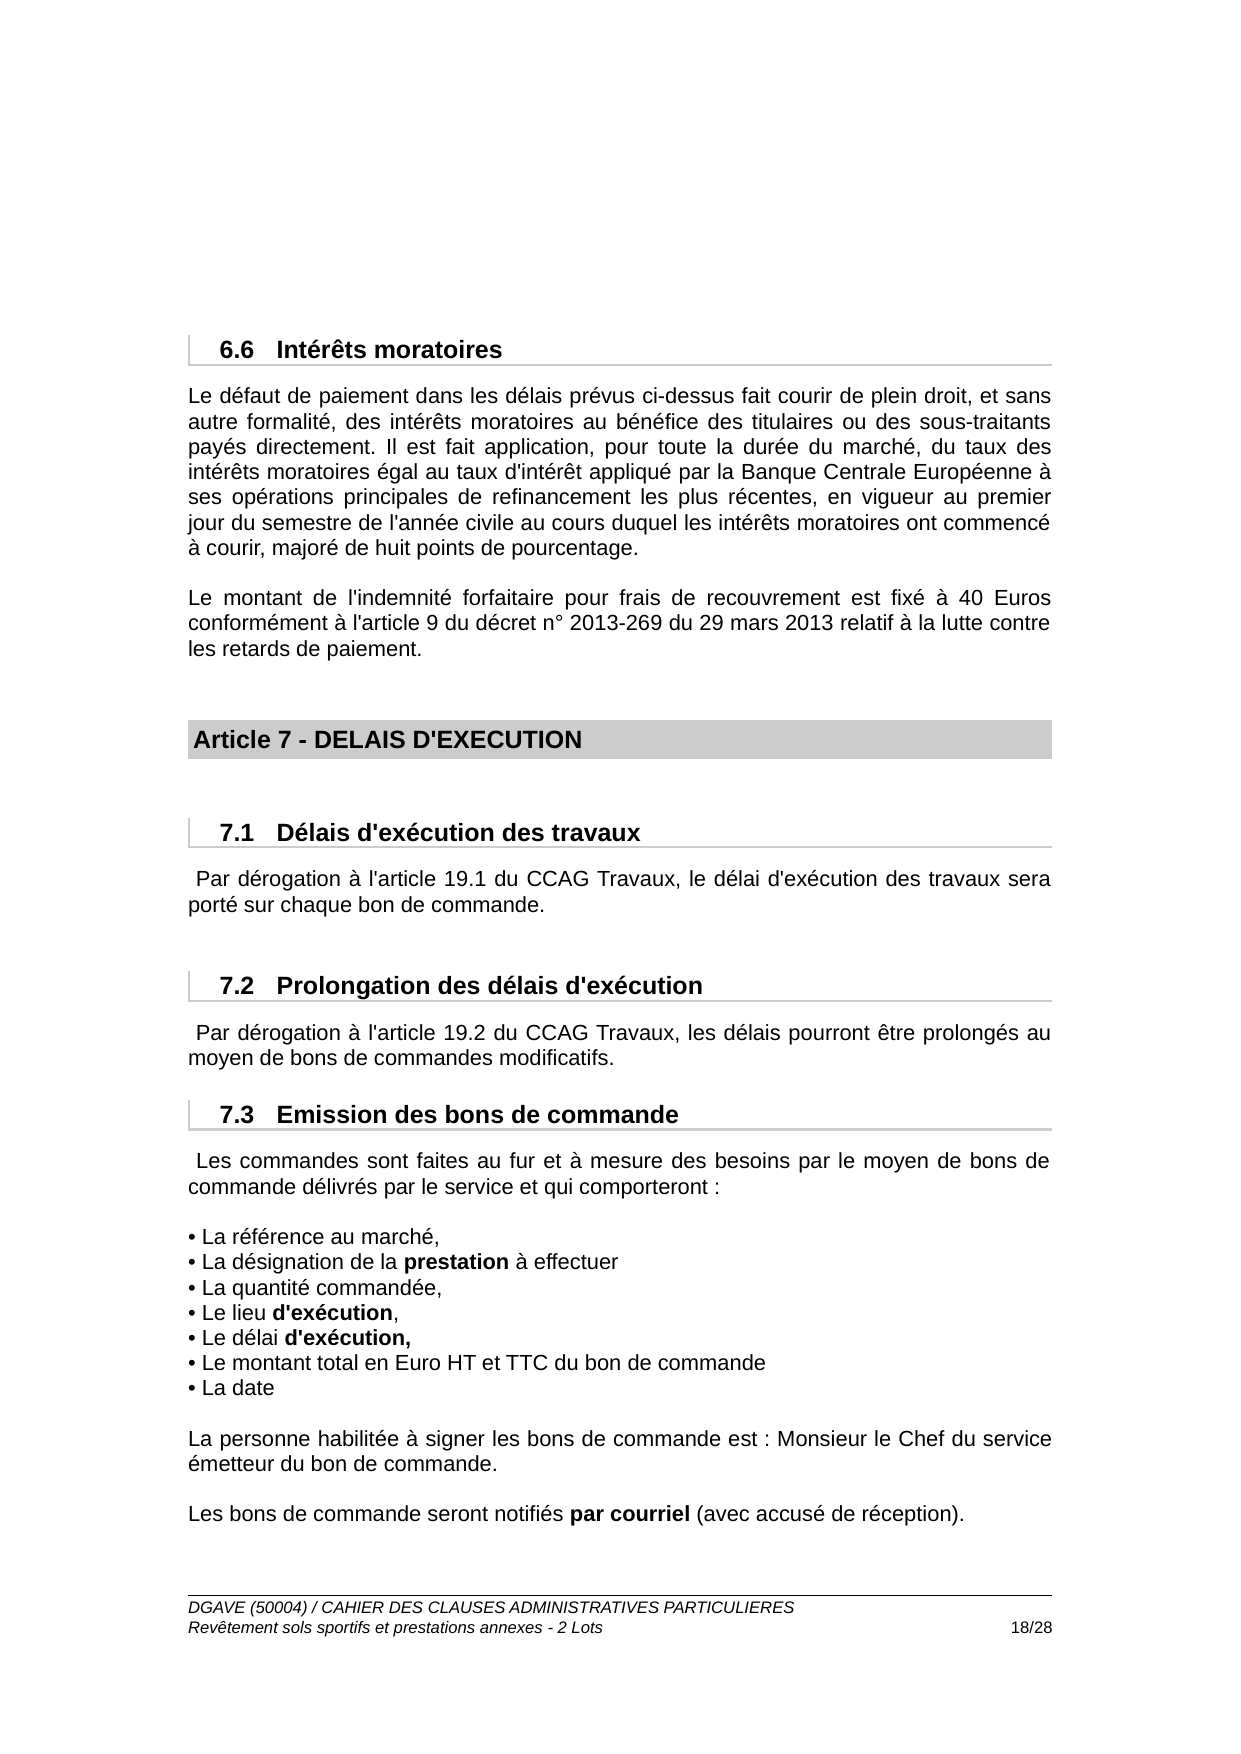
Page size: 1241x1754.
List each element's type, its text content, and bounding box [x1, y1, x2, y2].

subtitle Intérêts moratoires [190, 335, 1052, 364]
subtitle Prolongation des délais d'exécution [190, 971, 1052, 1000]
text • La désignation de la prestation à effectuer [188, 1249, 1052, 1274]
text • Le délai d'exécution, [188, 1325, 1052, 1350]
subtitle DELAIS D'EXECUTION [190, 722, 1050, 757]
text Les bons de commande seront notifiés par courriel (avec accusé de réception). [188, 1501, 1052, 1526]
text Le montant de l'indemnité forfaitaire pour frais de recouvrement est fixé à 40 Euros conformément à l'article 9 du décret n° 2013-269 du 29 mars 2013 relatif à la lutte contre les retards de paiement. [188, 585, 1052, 661]
text Le défaut de paiement dans les délais prévus ci-dessus fait courir de plein droit, et sans autre formalité, des intérêts moratoires au bénéfice des titulaires ou des sous-traitants payés directement. Il est fait application, pour toute la durée du marché, du taux des intérêts moratoires égal au taux d'intérêt appliqué par la Banque Centrale Européenne à ses opérations principales de refinancement les plus récentes, en vigueur au premier jour du semestre de l'année civile au cours duquel les intérêts moratoires ont commencé à courir, majoré de huit points de pourcentage. [188, 383, 1052, 560]
text • La date [188, 1375, 1052, 1400]
text • Le lieu d'exécution, [188, 1299, 1052, 1325]
text Par dérogation à l'article 19.1 du CCAG Travaux, le délai d'exécution des travaux sera porté sur chaque bon de commande. [188, 866, 1052, 917]
text • La quantité commandée, [188, 1274, 1052, 1299]
text Les commandes sont faites au fur et à mesure des besoins par le moyen de bons de commande délivrés par le service et qui comporteront : [188, 1148, 1052, 1199]
subtitle Délais d'exécution des travaux [190, 818, 1052, 846]
subtitle Emission des bons de commande [190, 1100, 1052, 1128]
text Par dérogation à l'article 19.2 du CCAG Travaux, les délais pourront être prolongés au moyen de bons de commandes modificatifs. [188, 1020, 1052, 1070]
text • La référence au marché, [188, 1224, 1052, 1249]
text La personne habilitée à signer les bons de commande est : Monsieur le Chef du service émetteur du bon de commande. [188, 1426, 1052, 1476]
text • Le montant total en Euro HT et TTC du bon de commande [188, 1350, 1052, 1375]
